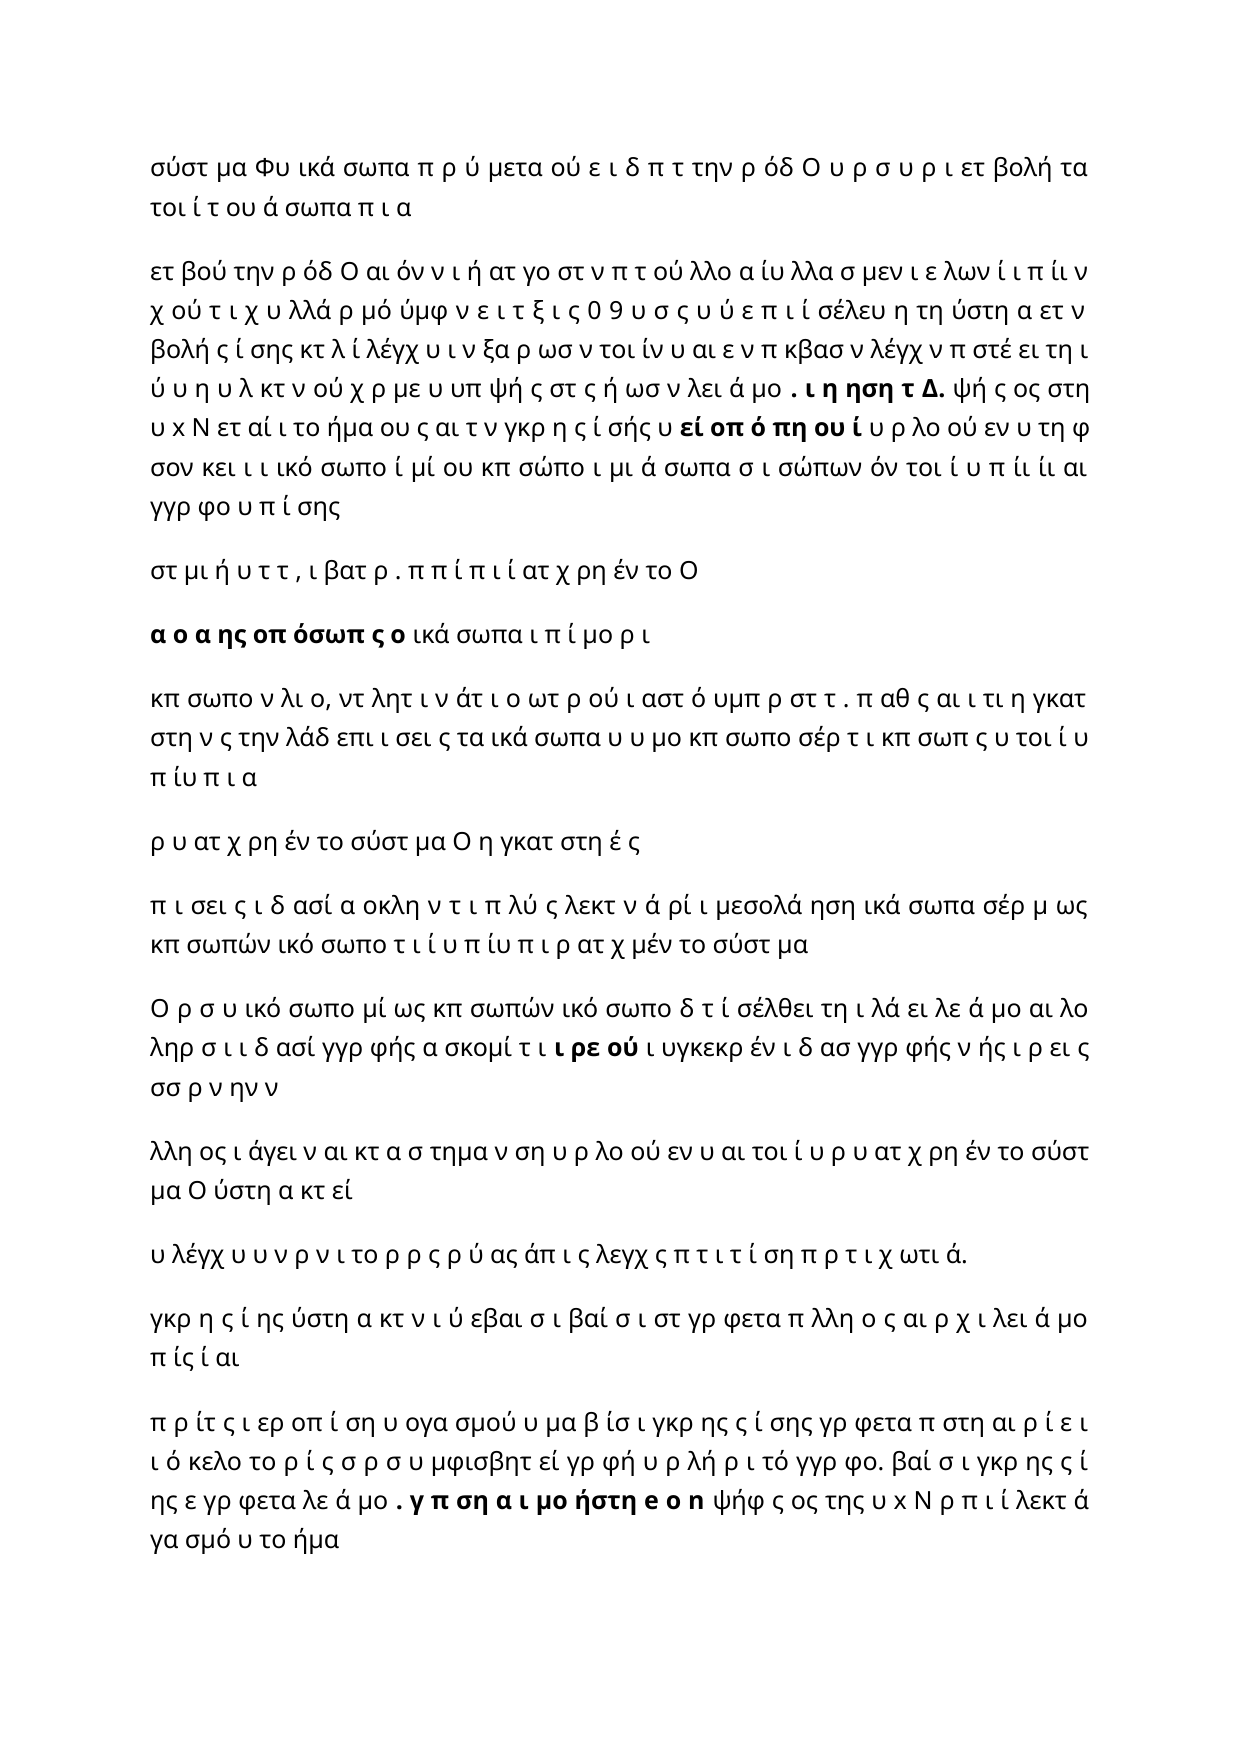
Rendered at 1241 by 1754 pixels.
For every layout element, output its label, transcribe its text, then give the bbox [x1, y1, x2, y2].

text Ο ρ σ υ ικό σωπο μί ως κπ σωπών ικό σωπο δ τ ί σέλθει τη ι λά ει λε ά μο αι λο ληρ σ ι ι δ ασί γγρ φής α σκομί τ ι ι ρε ού ι υγκεκρ έν ι δ ασ γγρ φής ν ής ι ρ ει ς σσ ρ ν ην ν [150, 991, 1090, 1103]
text ετ βού την ρ όδ Ο αι όν ν ι ή ατ γο στ ν π τ ού λλο α ίυ λλα σ μεν ι ε λων ί ι π ίι ν χ ού τ ι χ υ λλά ρ μό ύμφ ν ε ι τ ξ ι ς 0 9 υ σ ς υ ύ ε π ι ί σέλευ η τη ύστη α ετ ν βολή ς ί σης κτ λ ί λέγχ υ ι ν ξα ρ ωσ ν τοι ίν υ αι ε ν π κβασ ν λέγχ ν π στέ ει τη ι ύ υ η υ λ κτ ν ού χ ρ με υ υπ ψή ς στ ς ή ωσ ν λει ά μο . ι η ηση τ Δ. ψή ς ος στη υ x N ετ αί ι το ήμα ου ς αι τ ν γκρ η ς ί σής υ εί οπ ό πη ου ί υ ρ λο ού εν υ τη φ σον κει ι ι ικό σωπο ί μί ου κπ σώπο ι μι ά σωπα σ ι σώπων όν τοι ί υ π ίι ίι αι γγρ φο υ π ί σης [150, 253, 1090, 522]
text υ λέγχ υ υ ν ρ ν ι το ρ ρ ς ρ ύ ας άπ ι ς λεγχ ς π τ ι τ ί ση π ρ τ ι χ ωτι ά. [150, 1237, 1090, 1271]
text π ρ ίτ ς ι ερ οπ ί ση υ ογα σμού υ μα β ίσ ι γκρ ης ς ί σης γρ φετα π στη αι ρ ί ε ι ι ό κελο το ρ ί ς σ ρ σ υ μφισβητ εί γρ φή υ ρ λή ρ ι τό γγρ φο. βαί σ ι γκρ ης ς ί ης ε γρ φετα λε ά μο . γ π ση α ι μο ήστη e o n ψήφ ς ος της υ x N ρ π ι ί λεκτ ά γα σμό υ το ήμα [150, 1404, 1090, 1556]
text λλη ος ι άγει ν αι κτ α σ τημα ν ση υ ρ λο ού εν υ αι τοι ί υ ρ υ ατ χ ρη έν το σύστ μα Ο ύστη α κτ εί [150, 1133, 1090, 1207]
text στ μι ή υ τ τ , ι βατ ρ . π π ί π ι ί ατ χ ρη έν το Ο [150, 552, 1090, 587]
text π ι σει ς ι δ ασί α οκλη ν τ ι π λύ ς λεκτ ν ά ρί ι μεσολά ηση ικά σωπα σέρ μ ως κπ σωπών ικό σωπο τ ι ί υ π ίυ π ι ρ ατ χ μέν το σύστ μα [150, 887, 1090, 961]
text σύστ μα Φυ ικά σωπα π ρ ύ μετα ού ε ι δ π τ την ρ όδ Ο υ ρ σ υ ρ ι ετ βολή τα τοι ί τ ου ά σωπα π ι α [150, 150, 1090, 223]
text ρ υ ατ χ ρη έν το σύστ μα Ο η γκατ στη έ ς [150, 823, 1090, 857]
text γκρ η ς ί ης ύστη α κτ ν ι ύ εβαι σ ι βαί σ ι στ γρ φετα π λλη ο ς αι ρ χ ι λει ά μο π ίς ί αι [150, 1301, 1090, 1374]
text κπ σωπο ν λι ο, ντ λητ ι ν άτ ι ο ωτ ρ ού ι αστ ό υμπ ρ στ τ . π αθ ς αι ι τι η γκατ στη ν ς την λάδ επι ι σει ς τα ικά σωπα υ υ μο κπ σωπο σέρ τ ι κπ σωπ ς υ τοι ί υ π ίυ π ι α [150, 681, 1090, 793]
text α ο α ης οπ όσωπ ς ο ικά σωπα ι π ί μο ρ ι [150, 617, 1090, 651]
